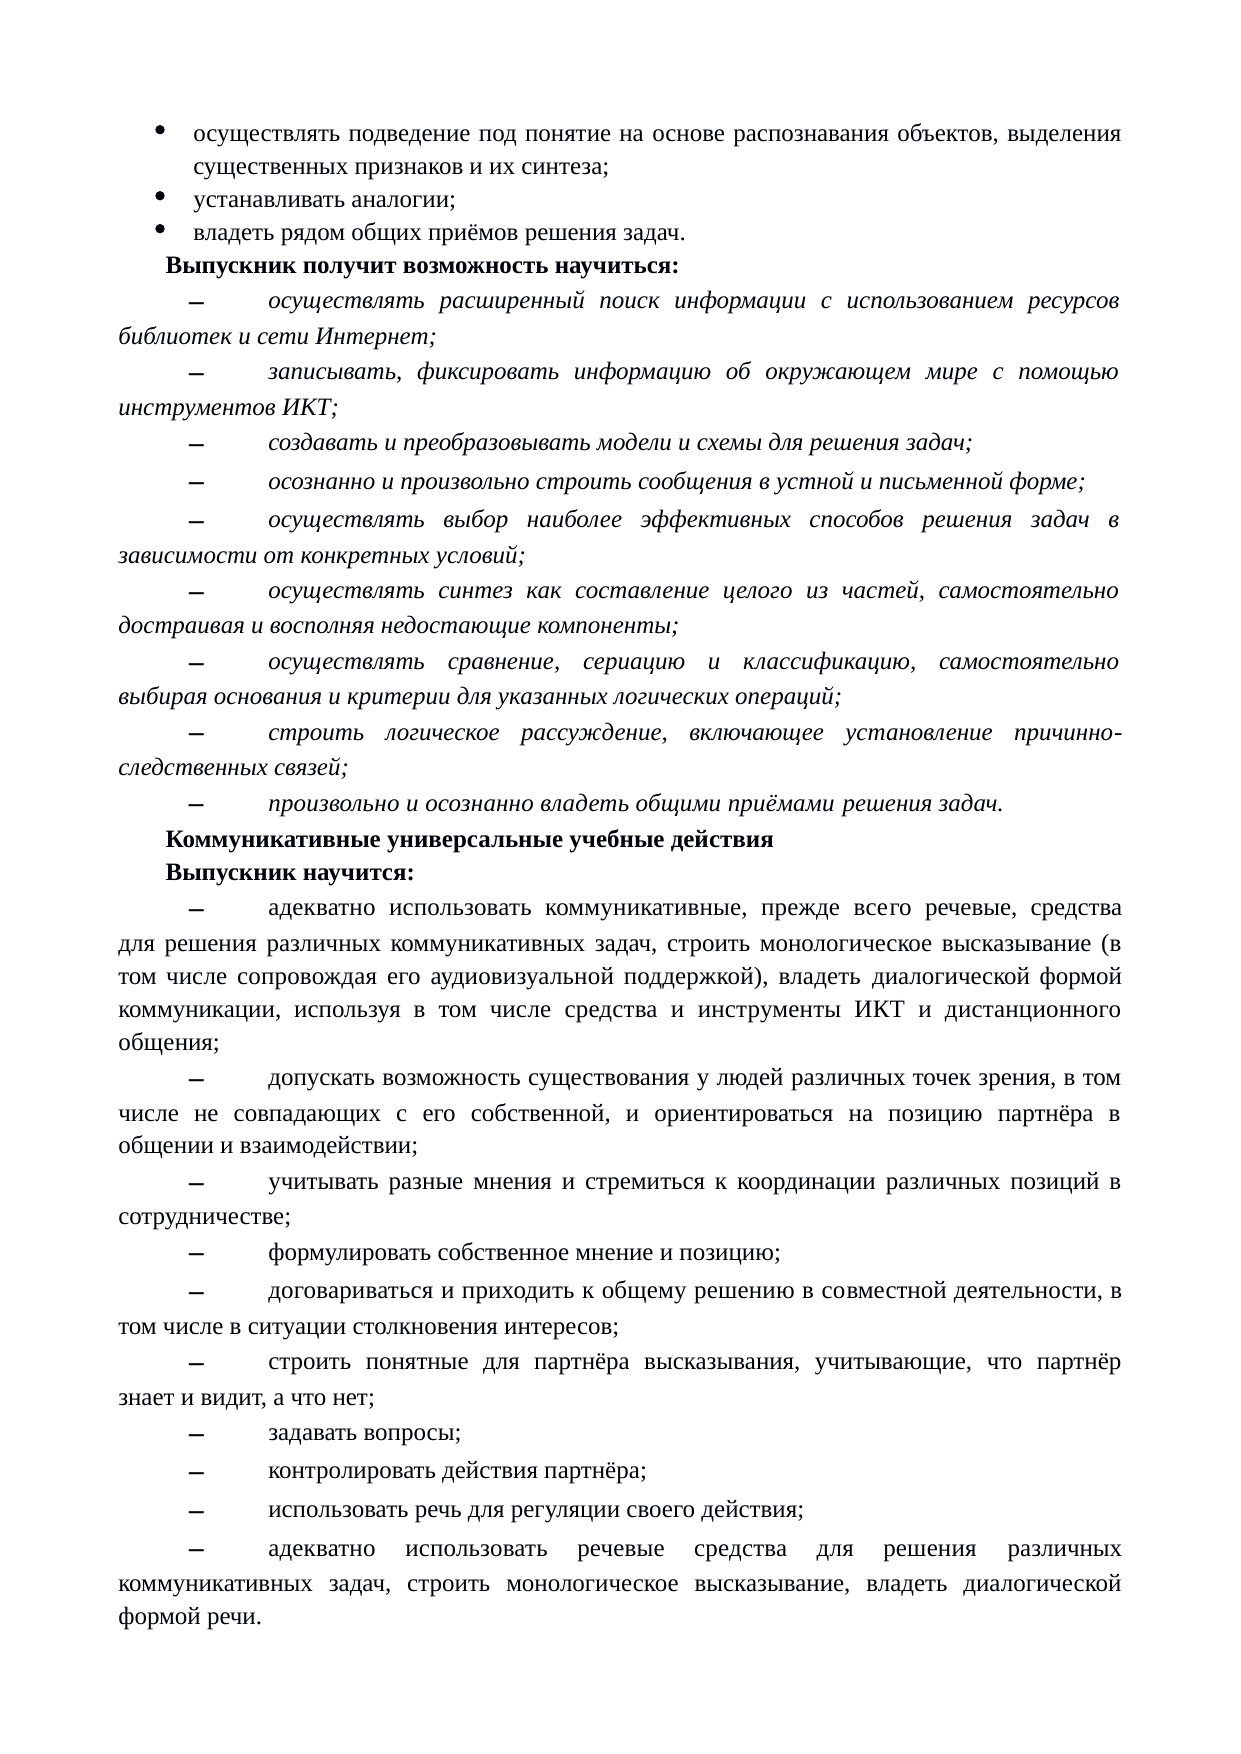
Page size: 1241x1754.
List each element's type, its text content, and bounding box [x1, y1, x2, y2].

list строить понятные для партнёра высказывания, учитывающие, что партнёр знает и видит, а что нет; [118, 1344, 1122, 1410]
list адекватно использовать речевые средства для решения различных коммуникативных задач, строить монологическое высказывание, владеть диалогической формой речи. [118, 1530, 1122, 1630]
list формулировать собственное мнение и позицию; [118, 1234, 1122, 1268]
text Выпускник получит возможность научиться: [118, 250, 1122, 279]
list адекватно использовать коммуникативные, прежде всего речевые, средства для решения различных коммуникативных задач, строить монологическое высказывание (в том числе сопровождая его аудиовизуальной поддержкой), владеть диалогической формой коммуникации, используя в том числе средства и инструменты ИКТ и дистанционного общения; [118, 890, 1122, 1056]
list осуществлять сравнение, сериацию и классификацию, самостоятельно выбирая основания и критерии для указанных логических операций; [118, 644, 1122, 710]
list осознанно и произвольно строить сообщения в устной и письменной форме; [118, 463, 1122, 497]
list задавать вопросы; [118, 1415, 1122, 1448]
list учитывать разные мнения и стремиться к координации различных позиций в сотрудничестве; [118, 1164, 1122, 1230]
list строить логическое рассуждение, включающее установление причинно­следственных связей; [118, 714, 1122, 781]
list осуществлять синтез как составление целого из частей, самостоятельно достраивая и восполняя недостающие компоненты; [118, 573, 1122, 639]
text Выпускник научится: [118, 857, 1122, 886]
list контролировать действия партнёра; [118, 1453, 1122, 1487]
list использовать речь для регуляции своего действия; [118, 1492, 1122, 1525]
list осуществлять выбор наиболее эффективных способов решения задач в зависимости от конкретных условий; [118, 502, 1122, 568]
list произвольно и осознанно владеть общими приёмами решения задач. [118, 785, 1122, 819]
list владеть рядом общих приёмов решения задач. [156, 217, 1122, 246]
text Коммуникативные универсальные учебные действия [118, 824, 1122, 853]
list осуществлять подведение под понятие на основе распознавания объектов, выделения существенных признаков и их синтеза; [156, 118, 1122, 180]
list создавать и преобразовывать модели и схемы для решения задач; [118, 425, 1122, 458]
list устанавливать аналогии; [156, 184, 1122, 213]
list допускать возможность существования у людей различных точек зрения, в том числе не совпадающих с его собственной, и ориентироваться на позицию партнёра в общении и взаимодействии; [118, 1060, 1122, 1159]
list договариваться и приходить к общему решению в совместной деятельности, в том числе в ситуации столкновения интересов; [118, 1273, 1122, 1339]
list осуществлять расширенный поиск информации с использованием ресурсов библиотек и сети Интернет; [118, 283, 1122, 350]
list записывать, фиксировать информацию об окружающем мире с помощью инструментов ИКТ; [118, 354, 1122, 421]
